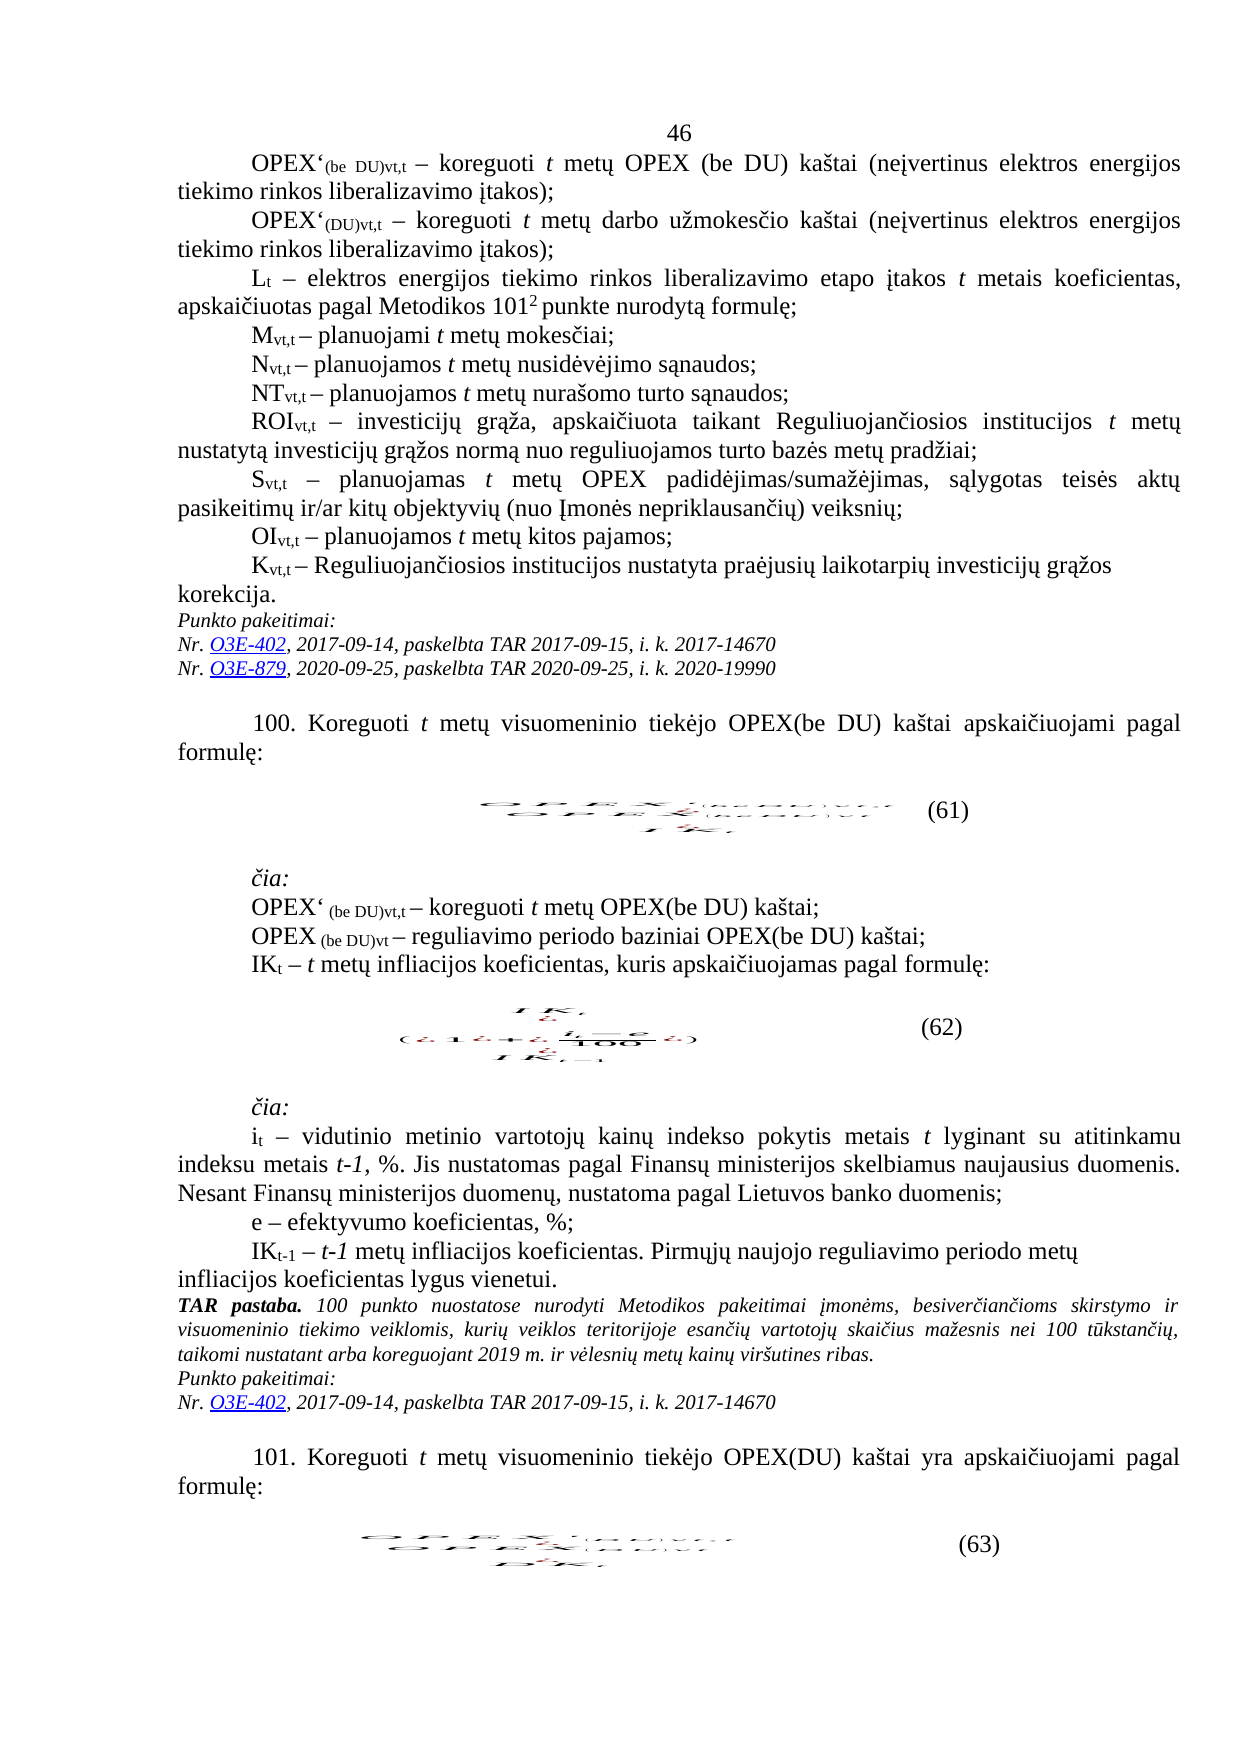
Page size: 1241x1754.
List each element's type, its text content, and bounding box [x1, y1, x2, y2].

text (62) [177, 1007, 1181, 1063]
text čia: [177, 1092, 1181, 1121]
text Nr. O3E-879, 2020-09-25, paskelbta TAR 2020-09-25, i. k. 2020-19990 [177, 656, 1181, 680]
text Nvt,t – planuojamos t metų nusidėvėjimo sąnaudos; [177, 349, 1181, 378]
text e – efektyvumo koeficientas, %; [177, 1207, 1181, 1236]
text (61) [177, 795, 1181, 834]
text OIvt,t – planuojamos t metų kitos pajamos; [177, 521, 1181, 550]
text ROIvt,t – investicijų grąža, apskaičiuota taikant Reguliuojančiosios institucijos t metų nustatytą investicijų grąžos normą nuo reguliuojamos turto bazės metų pradžiai; [177, 406, 1181, 464]
text 100. Koreguoti t metų visuomeninio tiekėjo OPEX(be DU) kaštai apskaičiuojami pagal formulę: [177, 708, 1181, 766]
text 101. Koreguoti t metų visuomeninio tiekėjo OPEX(DU) kaštai yra apskaičiuojami pagal formulę: [177, 1442, 1181, 1500]
text IKt – t metų infliacijos koeficientas, kuris apskaičiuojamas pagal formulę: [177, 949, 1181, 978]
text OPEX‘ (be DU)vt,t – koreguoti t metų OPEX(be DU) kaštai; [177, 892, 1181, 921]
text IKt-1 – t-1 metų infliacijos koeficientas. Pirmųjų naujojo reguliavimo periodo metų infliacijos koeficientas lygus vienetui. [177, 1236, 1181, 1293]
text Punkto pakeitimai: [177, 1366, 1181, 1389]
text OPEX (be DU)vt – reguliavimo periodo baziniai OPEX(be DU) kaštai; [177, 921, 1181, 949]
text Lt – elektros energijos tiekimo rinkos liberalizavimo etapo įtakos t metais koeficientas, apskaičiuotas pagal Metodikos 1012 punkte nurodytą formulę; [177, 263, 1181, 320]
text OPEX‘(be DU)vt,t – koreguoti t metų OPEX (be DU) kaštai (neįvertinus elektros energijos tiekimo rinkos liberalizavimo įtakos); [177, 148, 1181, 205]
text NTvt,t – planuojamos t metų nurašomo turto sąnaudos; [177, 378, 1181, 406]
text Nr. O3E-402, 2017-09-14, paskelbta TAR 2017-09-15, i. k. 2017-14670 [177, 632, 1181, 656]
text Mvt,t – planuojami t metų mokesčiai; [177, 320, 1181, 349]
text Svt,t – planuojamas t metų OPEX padidėjimas/sumažėjimas, sąlygotas teisės aktų pasikeitimų ir/ar kitų objektyvių (nuo Įmonės nepriklausančių) veiksnių; [177, 464, 1181, 521]
text OPEX‘(DU)vt,t – koreguoti t metų darbo užmokesčio kaštai (neįvertinus elektros energijos tiekimo rinkos liberalizavimo įtakos); [177, 205, 1181, 263]
text it – vidutinio metinio vartotojų kainų indekso pokytis metais t lyginant su atitinkamu indeksu metais t-1, %. Jis nustatomas pagal Finansų ministerijos skelbiamus naujausius duomenis. Nesant Finansų ministerijos duomenų, nustatoma pagal Lietuvos banko duomenis; [177, 1121, 1181, 1207]
text TAR pastaba. 100 punkto nuostatose nurodyti Metodikos pakeitimai įmonėms, besiverčiančioms skirstymo ir visuomeninio tiekimo veiklomis, kurių veiklos teritorijoje esančių vartotojų skaičius mažesnis nei 100 tūkstančių, taikomi nustatant arba koreguojant 2019 m. ir vėlesnių metų kainų viršutines ribas. [177, 1293, 1181, 1366]
text Kvt,t – Reguliuojančiosios institucijos nustatyta praėjusių laikotarpių investicijų grąžos korekcija. [177, 550, 1181, 608]
text čia: [177, 863, 1181, 892]
text Punkto pakeitimai: [177, 608, 1181, 632]
text (63) [177, 1529, 1181, 1568]
text Nr. O3E-402, 2017-09-14, paskelbta TAR 2017-09-15, i. k. 2017-14670 [177, 1389, 1181, 1414]
